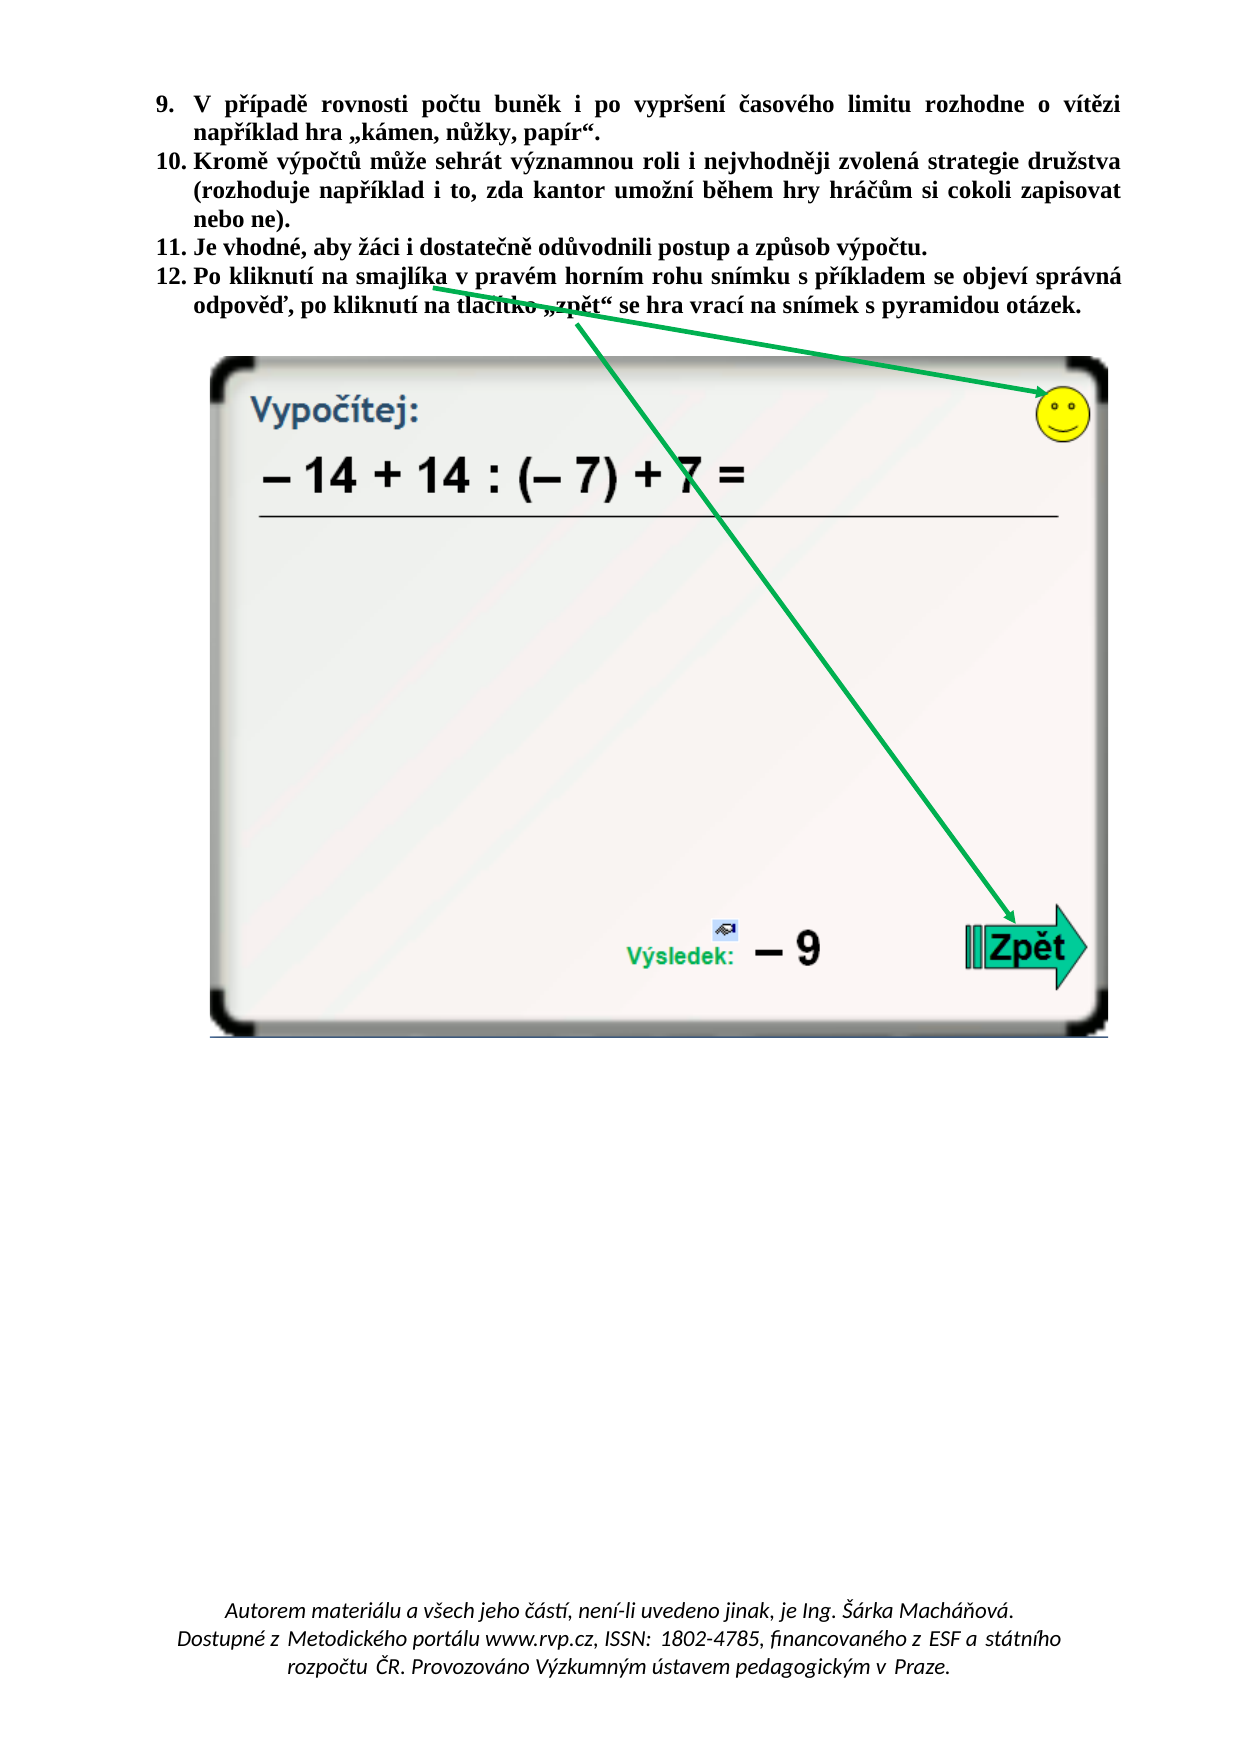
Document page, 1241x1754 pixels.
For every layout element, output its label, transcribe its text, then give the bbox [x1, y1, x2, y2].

list Po kliknutí na smajlíka v pravém horním rohu snímku s příkladem se objeví správná odpověď, po kliknutí na tlačítko „zpět“ se hra vrací na snímek s pyramidou otázek. [156, 261, 1122, 319]
list Je vhodné, aby žáci i dostatečně odůvodnili postup a způsob výpočtu. [156, 232, 1122, 261]
list Kromě výpočtů může sehrát významnou roli i nejvhodněji zvolená strategie družstva (rozhoduje například i to, zda kantor umožní během hry hráčům si cokoli zapisovat nebo ne). [156, 146, 1122, 232]
list V případě rovnosti počtu buněk i po vypršení časového limitu rozhodne o vítězi například hra „kámen, nůžky, papír“. [156, 89, 1122, 146]
picture [209, 356, 1109, 1038]
